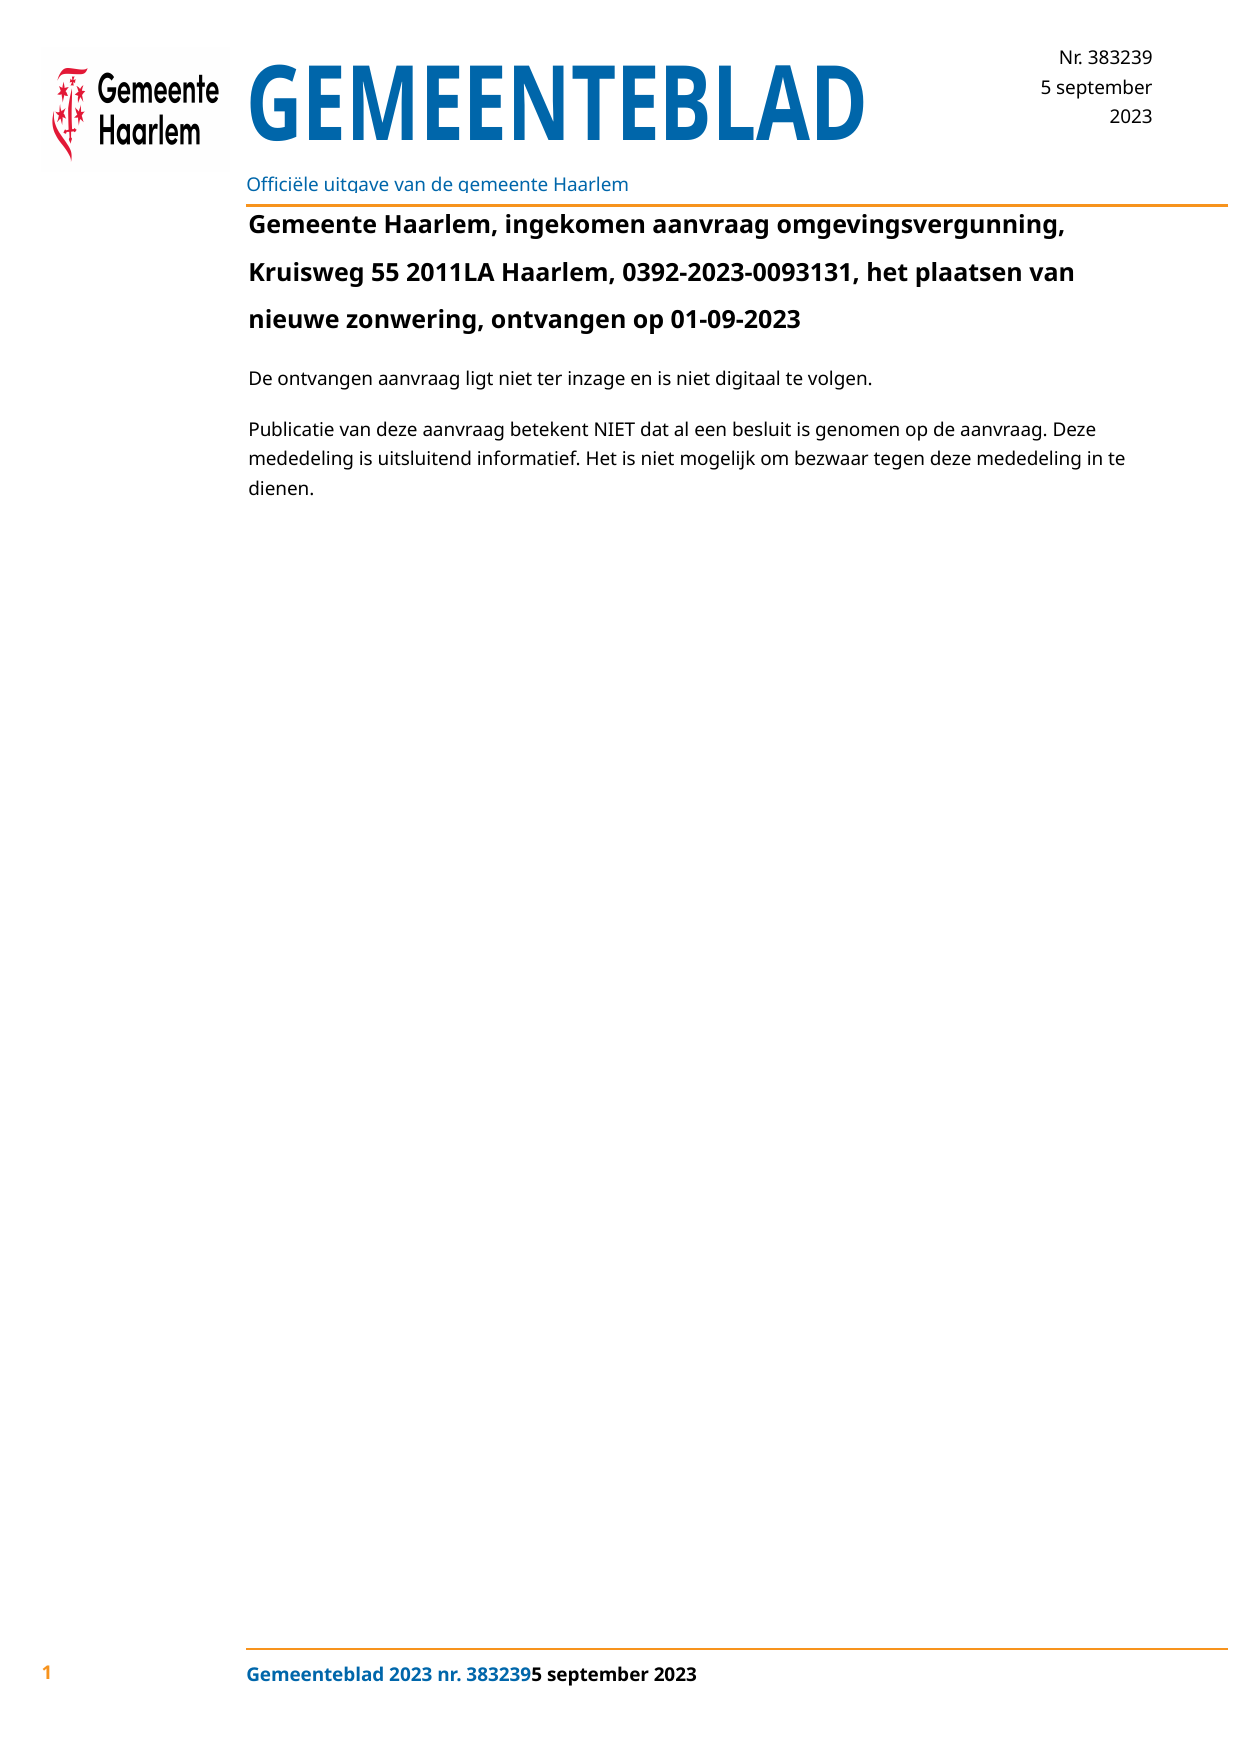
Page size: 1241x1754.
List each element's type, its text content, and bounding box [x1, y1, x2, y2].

text Gemeente Haarlem, ingekomen aanvraag omgevingsvergunning, Kruisweg 55 2011LA Haarlem, 0392-2023-0093131, het plaatsen van nieuwe zonwering, ontvangen op 01-09-2023 [248, 207, 1152, 336]
text Publicatie van deze aanvraag betekent NIET dat al een besluit is genomen op de aanvraag. Deze mededeling is uitsluitend informatief. Het is niet mogelijk om bezwaar tegen deze mededeling in te dienen. [248, 416, 1152, 501]
text De ontvangen aanvraag ligt niet ter inzage en is niet digitaal te volgen. [248, 366, 1152, 391]
picture [41, 47, 231, 172]
